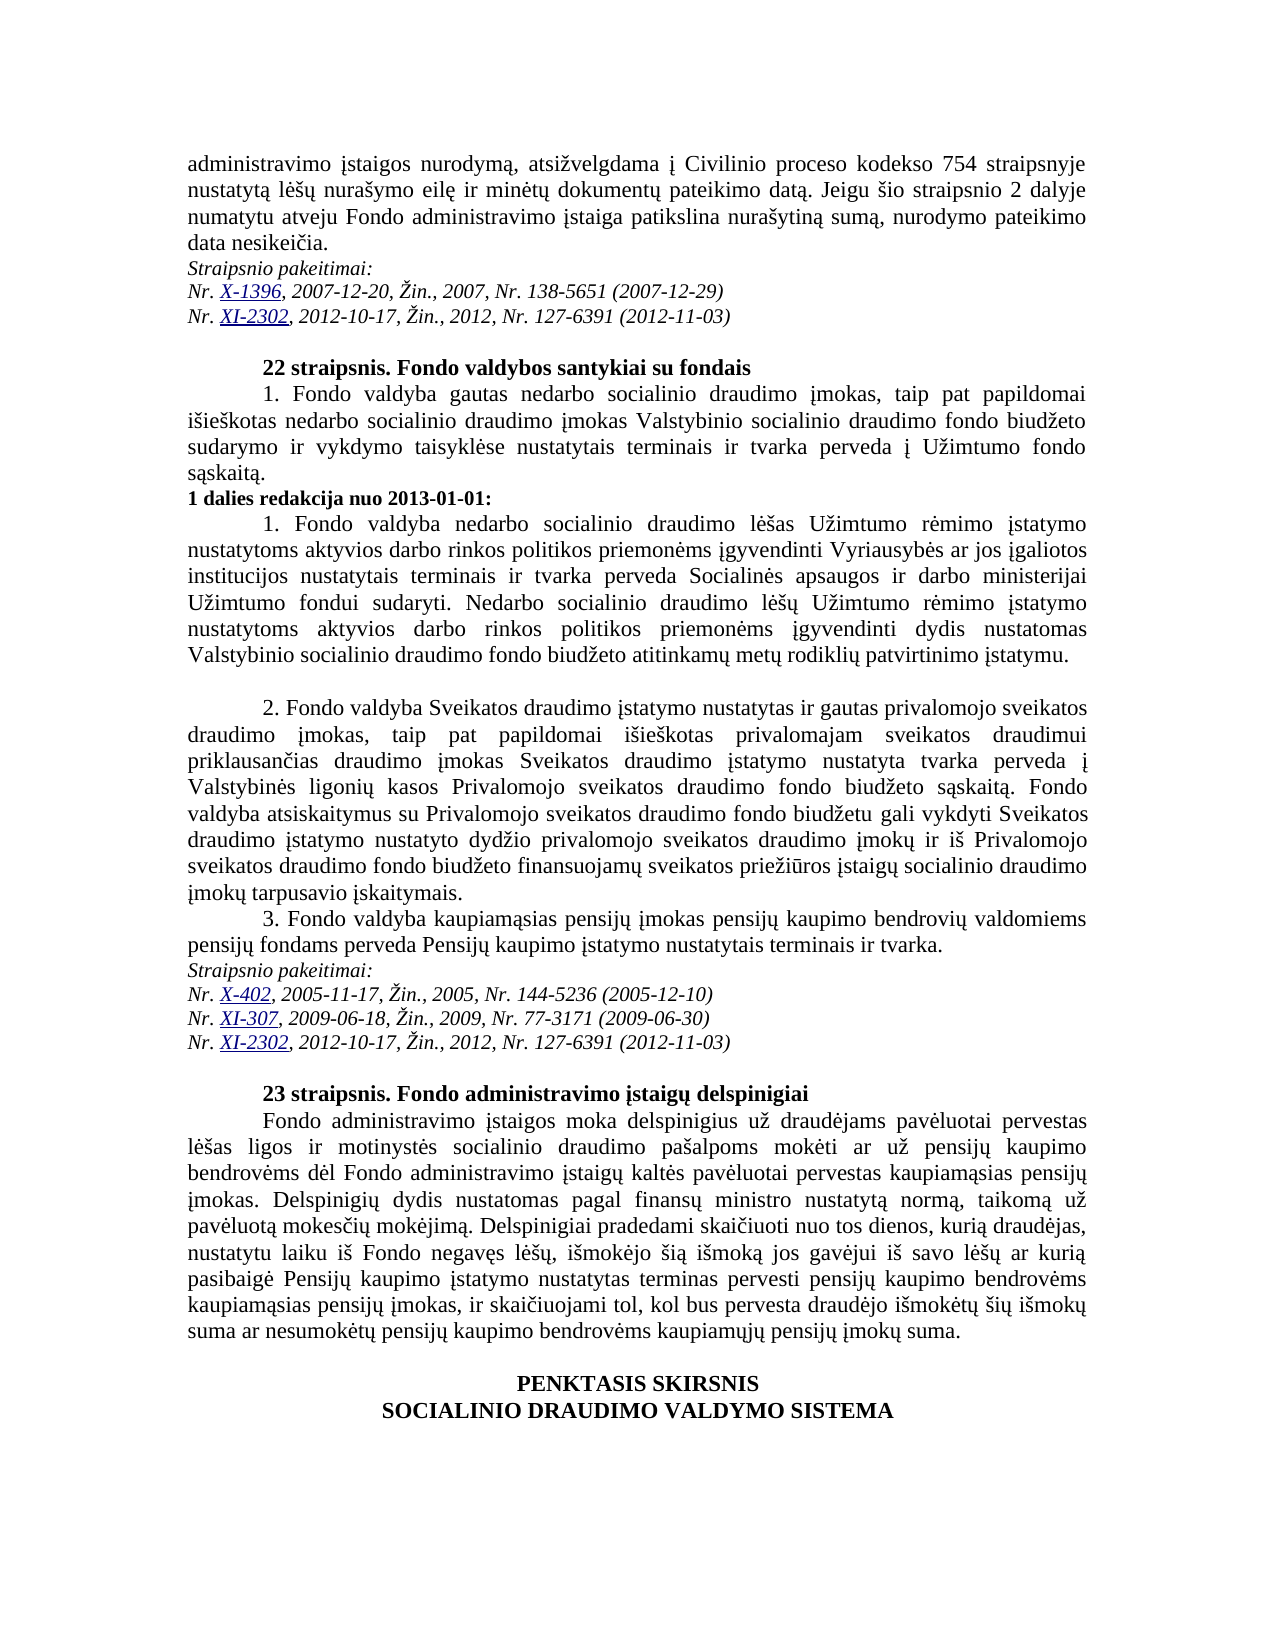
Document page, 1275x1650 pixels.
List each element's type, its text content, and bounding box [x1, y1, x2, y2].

text 1. Fondo valdyba nedarbo socialinio draudimo lėšas Užimtumo rėmimo įstatymo nustatytoms aktyvios darbo rinkos politikos priemonėms įgyvendinti Vyriausybės ar jos įgaliotos institucijos nustatytais terminais ir tvarka perveda Socialinės apsaugos ir darbo ministerijai Užimtumo fondui sudaryti. Nedarbo socialinio draudimo lėšų Užimtumo rėmimo įstatymo nustatytoms aktyvios darbo rinkos politikos priemonėms įgyvendinti dydis nustatomas Valstybinio socialinio draudimo fondo biudžeto atitinkamų metų rodiklių patvirtinimo įstatymu. [187, 510, 1088, 668]
text Nr. XI-307, 2009-06-18, Žin., 2009, Nr. 77-3171 (2009-06-30) [187, 1006, 1087, 1030]
text Straipsnio pakeitimai: [187, 255, 1088, 279]
text 22 straipsnis. Fondo valdybos santykiai su fondais [187, 354, 1088, 380]
text 1 dalies redakcija nuo 2013-01-01: [187, 486, 1087, 510]
text Fondo administravimo įstaigos moka delspinigius už draudėjams pavėluotai pervestas lėšas ligos ir motinystės socialinio draudimo pašalpoms mokėti ar už pensijų kaupimo bendrovėms dėl Fondo administravimo įstaigų kaltės pavėluotai pervestas kaupiamąsias pensijų įmokas. Delspinigių dydis nustatomas pagal finansų ministro nustatytą normą, taikomą už pavėluotą mokesčių mokėjimą. Delspinigiai pradedami skaičiuoti nuo tos dienos, kurią draudėjas, nustatytu laiku iš Fondo negavęs lėšų, išmokėjo šią išmoką jos gavėjui iš savo lėšų ar kurią pasibaigė Pensijų kaupimo įstatymo nustatytas terminas pervesti pensijų kaupimo bendrovėms kaupiamąsias pensijų įmokas, ir skaičiuojami tol, kol bus pervesta draudėjo išmokėtų šių išmokų suma ar nesumokėtų pensijų kaupimo bendrovėms kaupiamųjų pensijų įmokų suma. [187, 1107, 1088, 1344]
subtitle Socialinio draudimo valdymo SISTEMa [187, 1397, 1088, 1423]
text Nr. X-1396, 2007-12-20, Žin., 2007, Nr. 138-5651 (2007-12-29) [187, 279, 1088, 303]
text 2. Fondo valdyba Sveikatos draudimo įstatymo nustatytas ir gautas privalomojo sveikatos draudimo įmokas, taip pat papildomai išieškotas privalomajam sveikatos draudimui priklausančias draudimo įmokas Sveikatos draudimo įstatymo nustatyta tvarka perveda į Valstybinės ligonių kasos Privalomojo sveikatos draudimo fondo biudžeto sąskaitą. Fondo valdyba atsiskaitymus su Privalomojo sveikatos draudimo fondo biudžetu gali vykdyti Sveikatos draudimo įstatymo nustatyto dydžio privalomojo sveikatos draudimo įmokų ir iš Privalomojo sveikatos draudimo fondo biudžeto finansuojamų sveikatos priežiūros įstaigų socialinio draudimo įmokų tarpusavio įskaitymais. [187, 694, 1088, 905]
text Straipsnio pakeitimai: [187, 958, 1088, 982]
text Nr. X-402, 2005-11-17, Žin., 2005, Nr. 144-5236 (2005-12-10) [187, 982, 1088, 1006]
text 3. Fondo valdyba kaupiamąsias pensijų įmokas pensijų kaupimo bendrovių valdomiems pensijų fondams perveda Pensijų kaupimo įstatymo nustatytais terminais ir tvarka. [187, 905, 1088, 958]
text 23 straipsnis. Fondo administravimo įstaigų delspinigiai [187, 1080, 1088, 1107]
text Nr. XI-2302, 2012-10-17, Žin., 2012, Nr. 127-6391 (2012-11-03) [187, 1030, 1087, 1054]
text PENKTASIS SKIRSNIS [187, 1370, 1088, 1397]
text administravimo įstaigos nurodymą, atsižvelgdama į Civilinio proceso kodekso 754 straipsnyje nustatytą lėšų nurašymo eilę ir minėtų dokumentų pateikimo datą. Jeigu šio straipsnio 2 dalyje numatytu atveju Fondo administravimo įstaiga patikslina nurašytiną sumą, nurodymo pateikimo data nesikeičia. [187, 150, 1087, 255]
text 1. Fondo valdyba gautas nedarbo socialinio draudimo įmokas, taip pat papildomai išieškotas nedarbo socialinio draudimo įmokas Valstybinio socialinio draudimo fondo biudžeto sudarymo ir vykdymo taisyklėse nustatytais terminais ir tvarka perveda į Užimtumo fondo sąskaitą. [187, 380, 1087, 486]
text Nr. XI-2302, 2012-10-17, Žin., 2012, Nr. 127-6391 (2012-11-03) [187, 303, 1087, 328]
